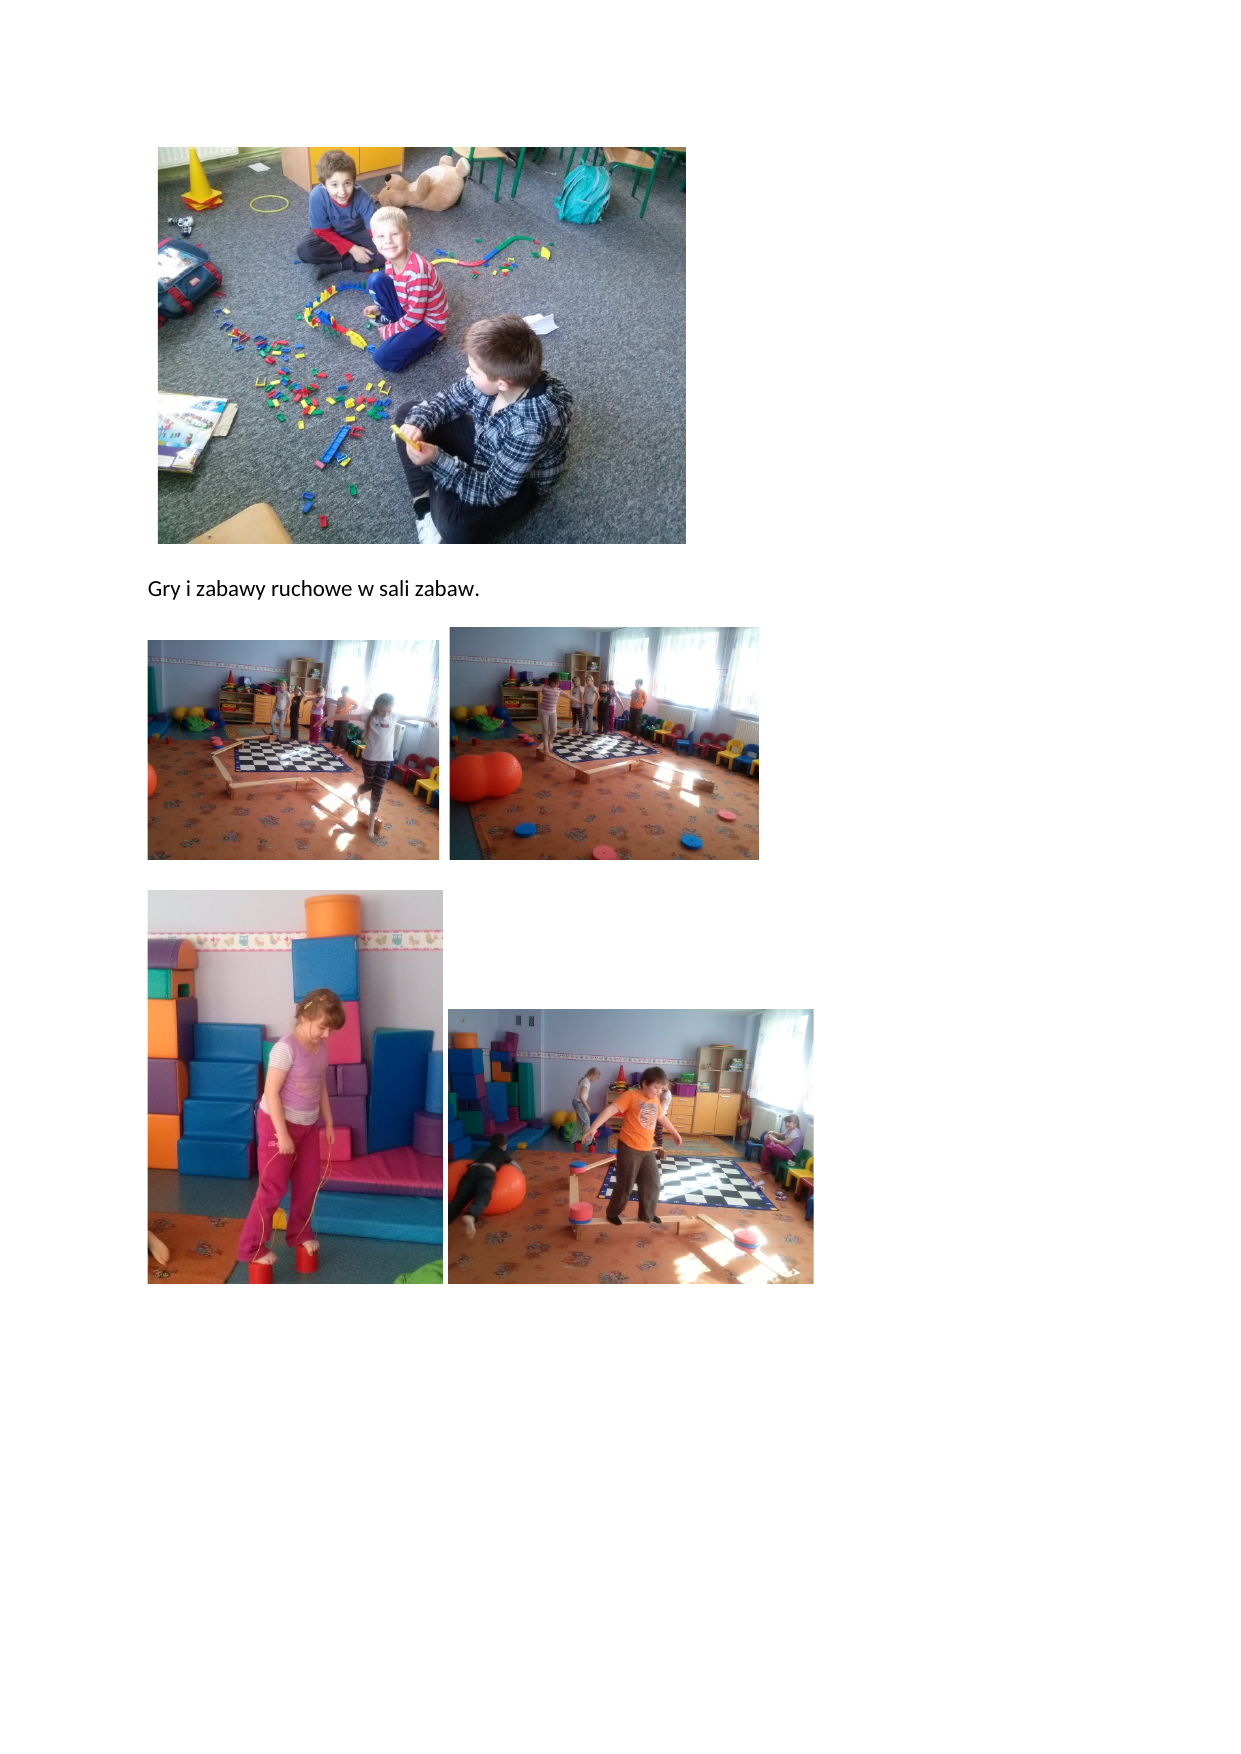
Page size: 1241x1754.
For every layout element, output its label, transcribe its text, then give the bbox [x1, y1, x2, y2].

picture [448, 1009, 814, 1284]
picture [157, 147, 686, 544]
text Gry i zabawy ruchowe w sali zabaw. [148, 574, 1093, 602]
picture [147, 890, 443, 1284]
picture [449, 627, 759, 860]
picture [147, 640, 440, 860]
